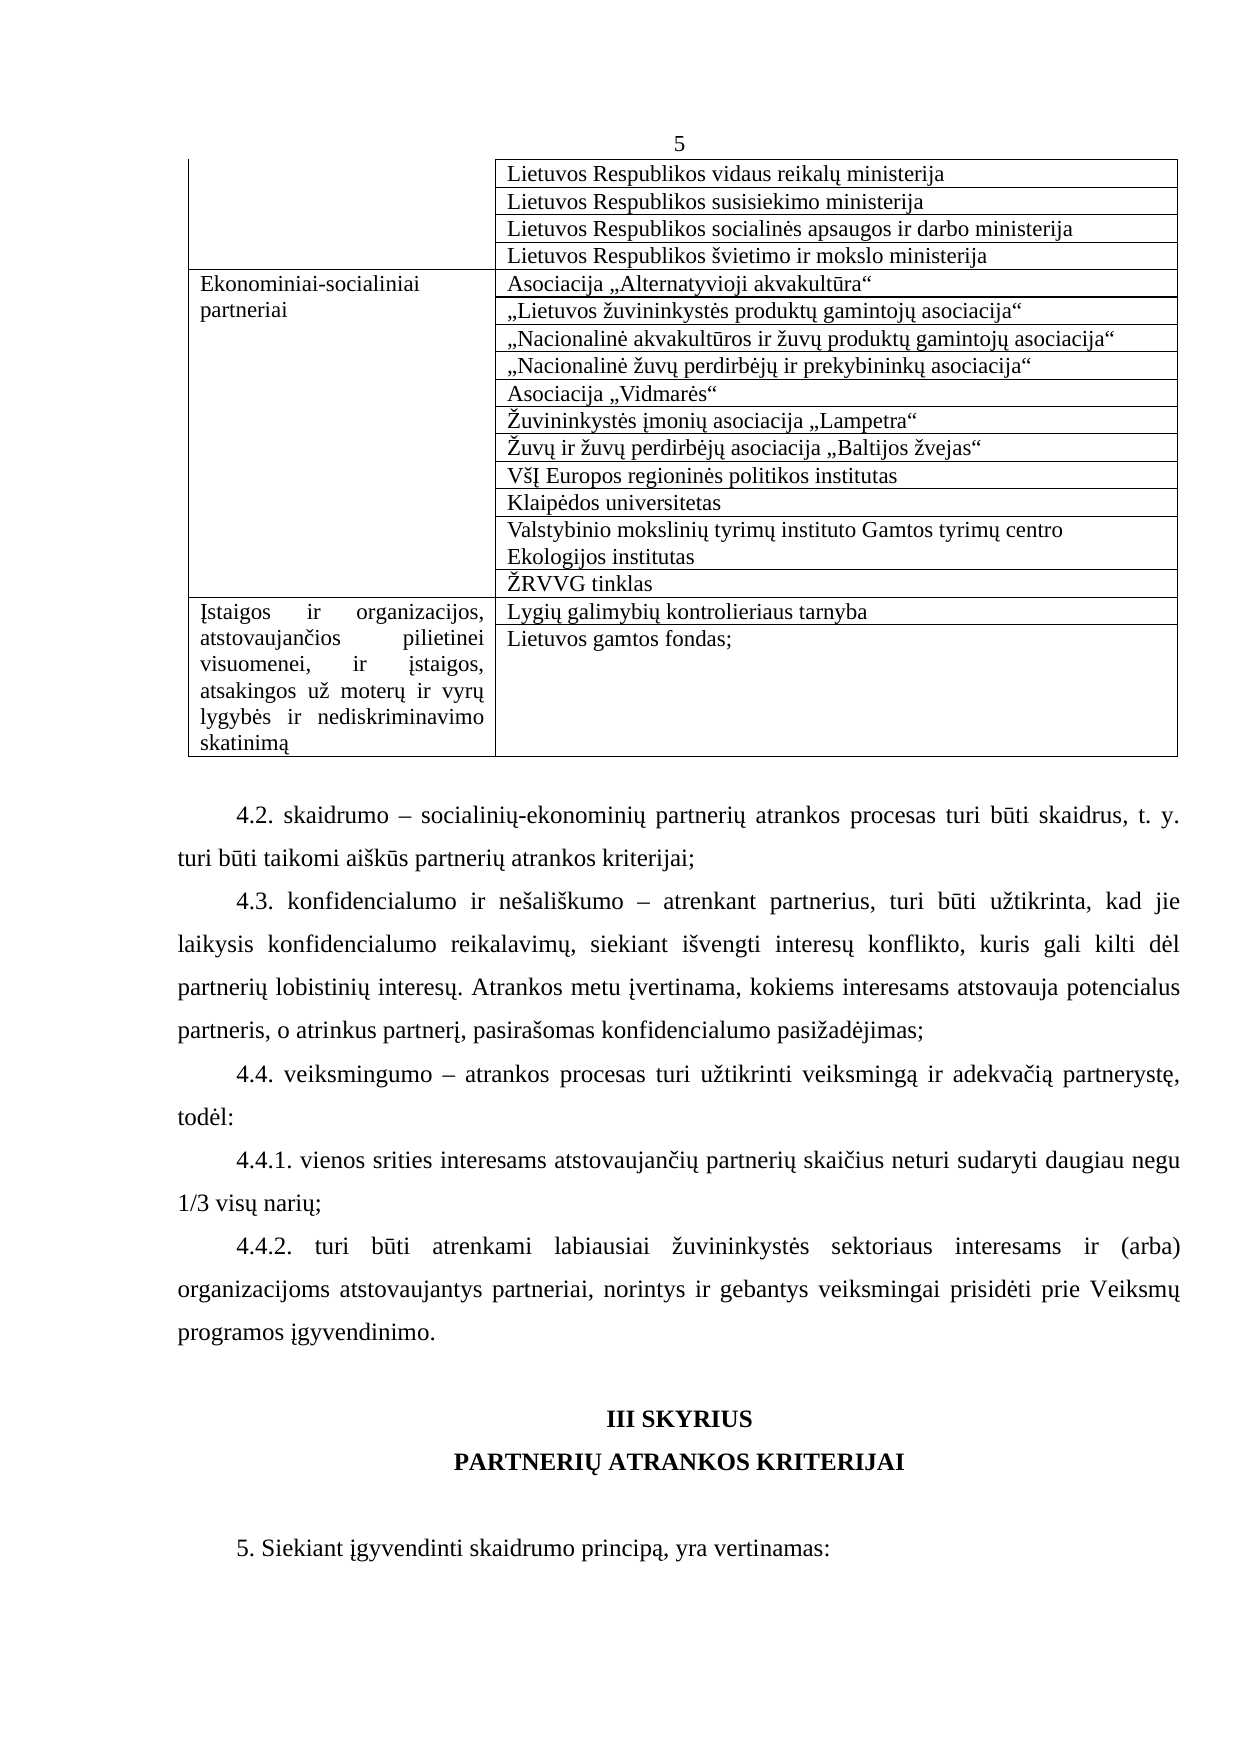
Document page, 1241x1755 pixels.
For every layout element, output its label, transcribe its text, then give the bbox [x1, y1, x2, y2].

table_cell [189, 214, 495, 242]
table_cell Žuvų ir žuvų perdirbėjų asociacija „Baltijos žvejas“ [496, 434, 1177, 461]
text III SKYRIUS [177, 1404, 1181, 1432]
table_cell ŽRVVG tinklas [496, 570, 1177, 597]
table_cell Lietuvos Respublikos susisiekimo ministerija [496, 188, 1177, 214]
table_cell Asociacija „Vidmarės“ [496, 380, 1177, 406]
text 5. Siekiant įgyvendinti skaidrumo principą, yra vertinamas: [177, 1533, 1181, 1562]
table_cell VšĮ Europos regioninės politikos institutas [496, 462, 1177, 488]
table_cell Įstaigos ir organizacijos, atstovaujančios pilietinei visuomenei, ir įstaigos, atsakingos už moterų ir vyrų lygybės ir nediskriminavimo skatinimą [189, 598, 495, 756]
table_cell Ekonominiai-socialiniai partneriai [189, 270, 495, 597]
table_cell Valstybinio mokslinių tyrimų instituto Gamtos tyrimų centro Ekologijos institutas [496, 517, 1177, 569]
table_cell „Lietuvos žuvininkystės produktų gamintojų asociacija“ [496, 298, 1177, 324]
table_cell Lygių galimybių kontrolieriaus tarnyba [496, 598, 1177, 624]
text PARTNERIŲ ATRANKOS KRITERIJAI [177, 1447, 1181, 1476]
text 4.4.2. turi būti atrenkami labiausiai žuvininkystės sektoriaus interesams ir (arba) organizacijoms atstovaujantys partneriai, norintys ir gebantys veiksmingai prisidėti prie Veiksmų programos įgyvendinimo. [177, 1231, 1181, 1346]
text 4.3. konfidencialumo ir nešališkumo – atrenkant partnerius, turi būti užtikrinta, kad jie laikysis konfidencialumo reikalavimų, siekiant išvengti interesų konflikto, kuris gali kilti dėl partnerių lobistinių interesų. Atrankos metu įvertinama, kokiems interesams atstovauja potencialus partneris, o atrinkus partnerį, pasirašomas konfidencialumo pasižadėjimas; [177, 886, 1181, 1044]
table_cell [189, 159, 495, 187]
table_cell „Nacionalinė akvakultūros ir žuvų produktų gamintojų asociacija“ [496, 325, 1177, 351]
table_cell [189, 242, 495, 269]
table_cell Lietuvos Respublikos švietimo ir mokslo ministerija [496, 243, 1177, 269]
table_cell Lietuvos Respublikos socialinės apsaugos ir darbo ministerija [496, 215, 1177, 242]
table_cell [189, 187, 495, 214]
table_cell Lietuvos gamtos fondas; [496, 625, 1177, 756]
table_cell Žuvininkystės įmonių asociacija „Lampetra“ [496, 407, 1177, 433]
table_cell Lietuvos Respublikos vidaus reikalų ministerija [496, 160, 1177, 187]
text 4.4.1. vienos srities interesams atstovaujančių partnerių skaičius neturi sudaryti daugiau negu 1/3 visų narių; [177, 1145, 1181, 1217]
table_cell „Nacionalinė žuvų perdirbėjų ir prekybininkų asociacija“ [496, 352, 1177, 378]
table_cell Asociacija „Alternatyvioji akvakultūra“ [496, 270, 1177, 296]
text 4.2. skaidrumo – socialinių-ekonominių partnerių atrankos procesas turi būti skaidrus, t. y. turi būti taikomi aiškūs partnerių atrankos kriterijai; [177, 800, 1181, 872]
text 4.4. veiksmingumo – atrankos procesas turi užtikrinti veiksmingą ir adekvačią partnerystę, todėl: [177, 1059, 1181, 1131]
table_cell Klaipėdos universitetas [496, 489, 1177, 516]
